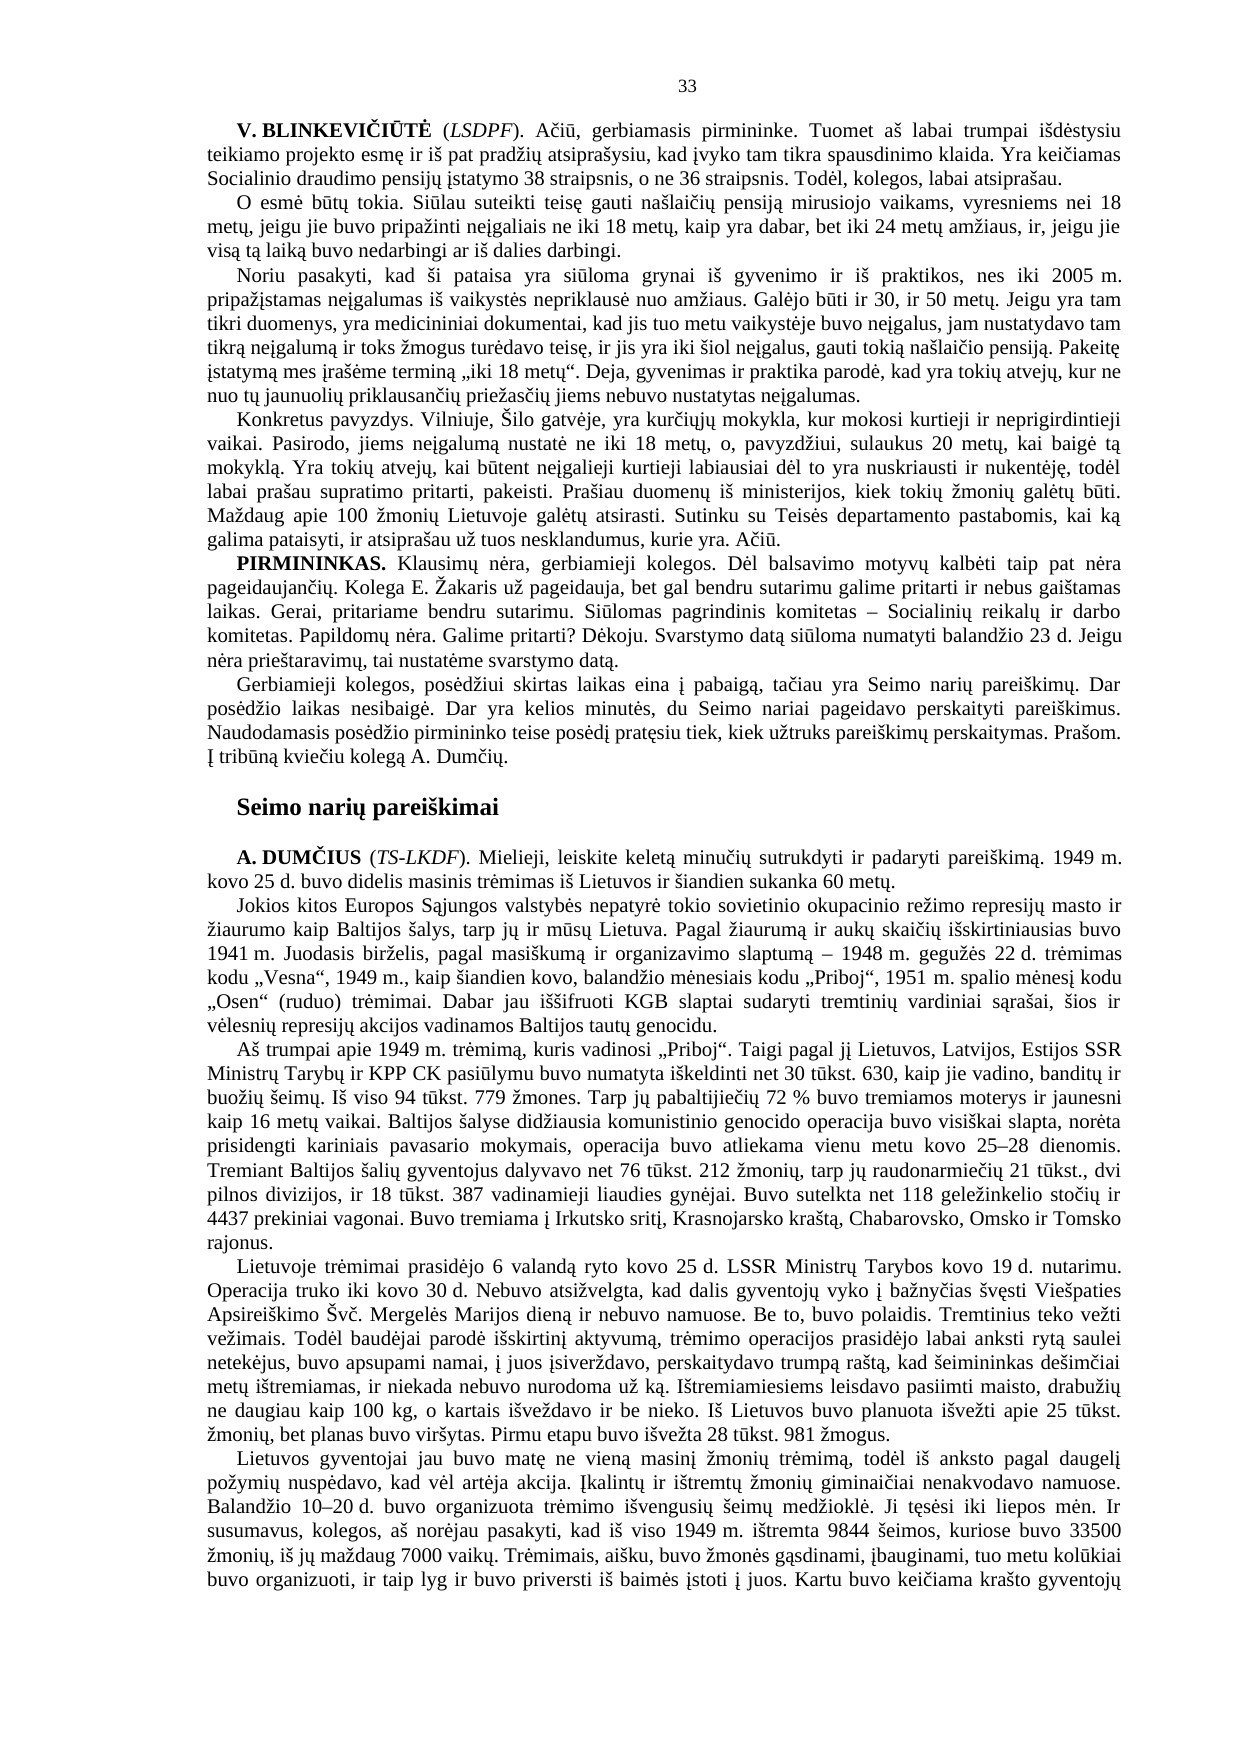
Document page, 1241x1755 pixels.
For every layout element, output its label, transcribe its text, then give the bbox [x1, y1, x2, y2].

text Jokios kitos Europos Sąjungos valstybės nepatyrė tokio sovietinio okupacinio režimo represijų masto ir žiaurumo kaip Baltijos šalys, tarp jų ir mūsų Lietuva. Pagal žiaurumą ir aukų skaičių išskirtiniausias buvo 1941 m. Juodasis birželis, pagal masiškumą ir organizavimo slaptumą – 1948 m. gegužės 22 d. trėmimas kodu „Vesna“, 1949 m., kaip šiandien kovo, balandžio mėnesiais kodu „Priboj“, 1951 m. spalio mėnesį kodu „Osen“ (ruduo) trėmimai. Dabar jau iššifruoti KGB slaptai sudaryti tremtinių vardiniai sąrašai, šios ir vėlesnių represijų akcijos vadinamos Baltijos tautų genocidu. [207, 893, 1122, 1037]
text O esmė būtų tokia. Siūlau suteikti teisę gauti našlaičių pensiją mirusiojo vaikams, vyresniems nei 18 metų, jeigu jie buvo pripažinti neįgaliais ne iki 18 metų, kaip yra dabar, bet iki 24 metų amžiaus, ir, jeigu jie visą tą laiką buvo nedarbingi ar iš dalies darbingi. [207, 190, 1122, 262]
text V. BLINKEVIČIŪTĖ (LSDPF). Ačiū, gerbiamasis pirmininke. Tuomet aš labai trumpai išdėstysiu teikiamo projekto esmę ir iš pat pradžių atsiprašysiu, kad įvyko tam tikra spausdinimo klaida. Yra keičiamas Socialinio draudimo pensijų įstatymo 38 straipsnis, o ne 36 straipsnis. Todėl, kolegos, labai atsiprašau. [207, 118, 1122, 190]
text Lietuvoje trėmimai prasidėjo 6 valandą ryto kovo 25 d. LSSR Ministrų Tarybos kovo 19 d. nutarimu. Operacija truko iki kovo 30 d. Nebuvo atsižvelgta, kad dalis gyventojų vyko į bažnyčias švęsti Viešpaties Apsireiškimo Švč. Mergelės Marijos dieną ir nebuvo namuose. Be to, buvo polaidis. Tremtinius teko vežti vežimais. Todėl baudėjai parodė išskirtinį aktyvumą, trėmimo operacijos prasidėjo labai anksti rytą saulei netekėjus, buvo apsupami namai, į juos įsiverždavo, perskaitydavo trumpą raštą, kad šeimininkas dešimčiai metų ištremiamas, ir niekada nebuvo nurodoma už ką. Ištremiamiesiems leisdavo pasiimti maisto, drabužių ne daugiau kaip 100 kg, o kartais išveždavo ir be nieko. Iš Lietuvos buvo planuota išvežti apie 25 tūkst. žmonių, bet planas buvo viršytas. Pirmu etapu buvo išvežta 28 tūkst. 981 žmogus. [207, 1254, 1122, 1446]
text A. DUMČIUS (TS-LKDF). Mielieji, leiskite keletą minučių sutrukdyti ir padaryti pareiškimą. 1949 m. kovo 25 d. buvo didelis masinis trėmimas iš Lietuvos ir šiandien sukanka 60 metų. [207, 845, 1122, 893]
text Lietuvos gyventojai jau buvo matę ne vieną masinį žmonių trėmimą, todėl iš anksto pagal daugelį požymių nuspėdavo, kad vėl artėja akcija. Įkalintų ir ištremtų žmonių giminaičiai nenakvodavo namuose. Balandžio 10–20 d. buvo organizuota trėmimo išvengusių šeimų medžioklė. Ji tęsėsi iki liepos mėn. Ir susumavus, kolegos, aš norėjau pasakyti, kad iš viso 1949 m. ištremta 9844 šeimos, kuriose buvo 33500 žmonių, iš jų maždaug 7000 vaikų. Trėmimais, aišku, buvo žmonės gąsdinami, įbauginami, tuo metu kolūkiai buvo organizuoti, ir taip lyg ir buvo priversti iš baimės įstoti į juos. Kartu buvo keičiama krašto gyventojų [207, 1446, 1122, 1591]
text PIRMININKAS. Klausimų nėra, gerbiamieji kolegos. Dėl balsavimo motyvų kalbėti taip pat nėra pageidaujančių. Kolega E. Žakaris už pageidauja, bet gal bendru sutarimu galime pritarti ir nebus gaištamas laikas. Gerai, pritariame bendru sutarimu. Siūlomas pagrindinis komitetas – Socialinių reikalų ir darbo komitetas. Papildomų nėra. Galime pritarti? Dėkoju. Svarstymo datą siūloma numatyti balandžio 23 d. Jeigu nėra prieštaravimų, tai nustatėme svarstymo datą. [207, 551, 1122, 672]
text Gerbiamieji kolegos, posėdžiui skirtas laikas eina į pabaigą, tačiau yra Seimo narių pareiškimų. Dar posėdžio laikas nesibaigė. Dar yra kelios minutės, du Seimo nariai pageidavo perskaityti pareiškimus. Naudodamasis posėdžio pirmininko teise posėdį pratęsiu tiek, kiek užtruks pareiškimų perskaitymas. Prašom. Į tribūną kviečiu kolegą A. Dumčių. [207, 672, 1122, 768]
text Seimo narių pareiškimai [207, 792, 1122, 821]
text Konkretus pavyzdys. Vilniuje, Šilo gatvėje, yra kurčiųjų mokykla, kur mokosi kurtieji ir neprigirdintieji vaikai. Pasirodo, jiems neįgalumą nustatė ne iki 18 metų, o, pavyzdžiui, sulaukus 20 metų, kai baigė tą mokyklą. Yra tokių atvejų, kai būtent neįgalieji kurtieji labiausiai dėl to yra nuskriausti ir nukentėję, todėl labai prašau supratimo pritarti, pakeisti. Prašiau duomenų iš ministerijos, kiek tokių žmonių galėtų būti. Maždaug apie 100 žmonių Lietuvoje galėtų atsirasti. Sutinku su Teisės departamento pastabomis, kai ką galima pataisyti, ir atsiprašau už tuos nesklandumus, kurie yra. Ačiū. [207, 407, 1122, 551]
text Noriu pasakyti, kad ši pataisa yra siūloma grynai iš gyvenimo ir iš praktikos, nes iki 2005 m. pripažįstamas neįgalumas iš vaikystės nepriklausė nuo amžiaus. Galėjo būti ir 30, ir 50 metų. Jeigu yra tam tikri duomenys, yra medicininiai dokumentai, kad jis tuo metu vaikystėje buvo neįgalus, jam nustatydavo tam tikrą neįgalumą ir toks žmogus turėdavo teisę, ir jis yra iki šiol neįgalus, gauti tokią našlaičio pensiją. Pakeitę įstatymą mes įrašėme terminą „iki 18 metų“. Deja, gyvenimas ir praktika parodė, kad yra tokių atvejų, kur ne nuo tų jaunuolių priklausančių priežasčių jiems nebuvo nustatytas neįgalumas. [207, 262, 1122, 407]
text Aš trumpai apie 1949 m. trėmimą, kuris vadinosi „Priboj“. Taigi pagal jį Lietuvos, Latvijos, Estijos SSR Ministrų Tarybų ir KPP CK pasiūlymu buvo numatyta iškeldinti net 30 tūkst. 630, kaip jie vadino, banditų ir buožių šeimų. Iš viso 94 tūkst. 779 žmones. Tarp jų pabaltijiečių 72 % buvo tremiamos moterys ir jaunesni kaip 16 metų vaikai. Baltijos šalyse didžiausia komunistinio genocido operacija buvo visiškai slapta, norėta prisidengti kariniais pavasario mokymais, operacija buvo atliekama vienu metu kovo 25–28 dienomis. Tremiant Baltijos šalių gyventojus dalyvavo net 76 tūkst. 212 žmonių, tarp jų raudonarmiečių 21 tūkst., dvi pilnos divizijos, ir 18 tūkst. 387 vadinamieji liaudies gynėjai. Buvo sutelkta net 118 geležinkelio stočių ir 4437 prekiniai vagonai. Buvo tremiama į Irkutsko sritį, Krasnojarsko kraštą, Chabarovsko, Omsko ir Tomsko rajonus. [207, 1037, 1122, 1254]
